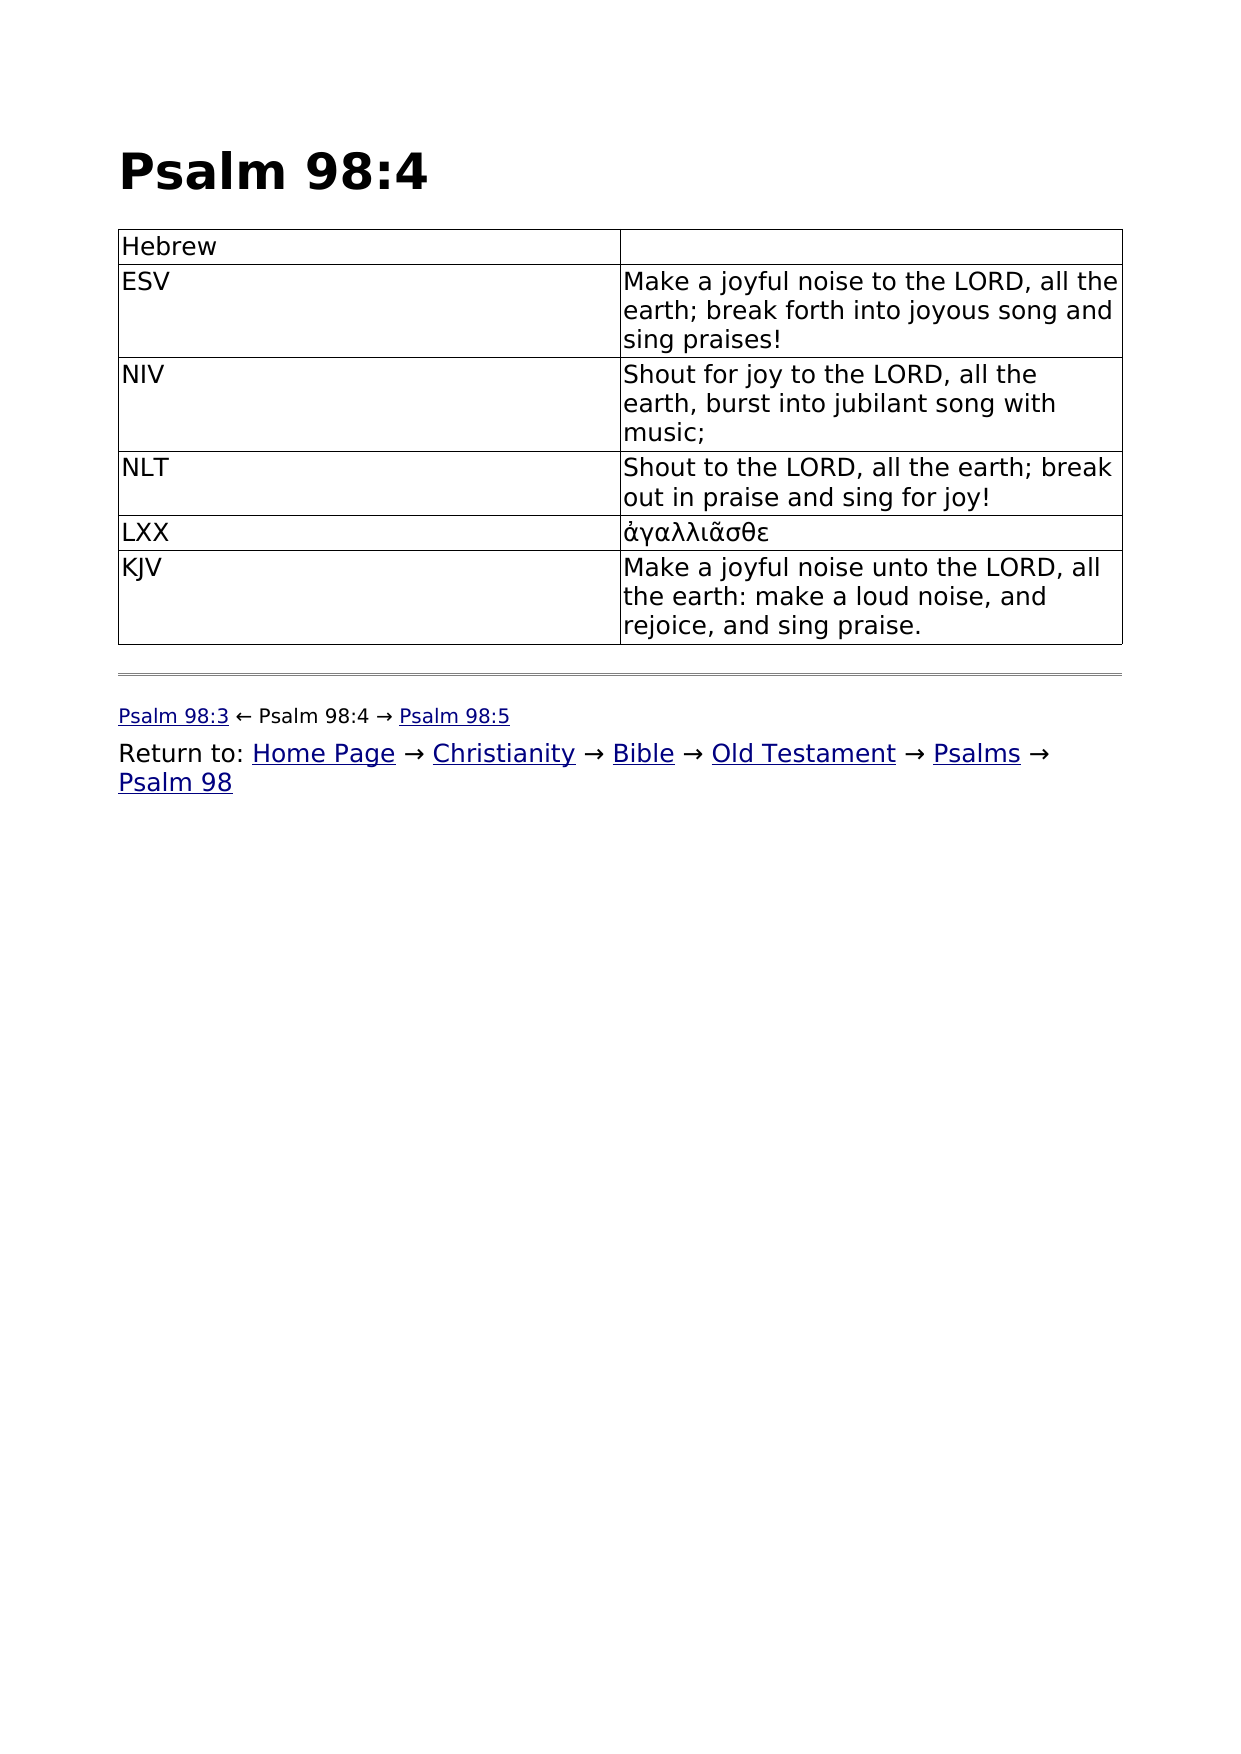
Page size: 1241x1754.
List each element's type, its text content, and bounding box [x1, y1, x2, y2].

table_cell Make a joyful noise to the LORD, all the earth; break forth into joyous song and sing praises! [621, 265, 1122, 357]
table_cell NLT [119, 452, 620, 515]
table_cell NIV [119, 358, 620, 451]
table_cell Shout for joy to the LORD, all the earth, burst into jubilant song with music; [621, 358, 1122, 451]
table_header Hebrew [119, 230, 620, 264]
table_cell Make a joyful noise unto the LORD, all the earth: make a loud noise, and rejoice, and sing praise. [621, 551, 1122, 643]
table_cell LXX [119, 516, 620, 550]
table_cell ἀγαλλιᾶσθε [621, 516, 1122, 550]
table_header [621, 230, 1122, 264]
text Return to: Home Page → Christianity → Bible → Old Testament → Psalms → Psalm 98 [118, 739, 1122, 797]
subtitle Psalm 98:4 [118, 143, 1122, 201]
table_cell ESV [119, 265, 620, 357]
text Psalm 98:3 ← Psalm 98:4 → Psalm 98:5 [118, 705, 1122, 739]
table_cell Shout to the LORD, all the earth; break out in praise and sing for joy! [621, 452, 1122, 515]
table_cell KJV [119, 551, 620, 643]
